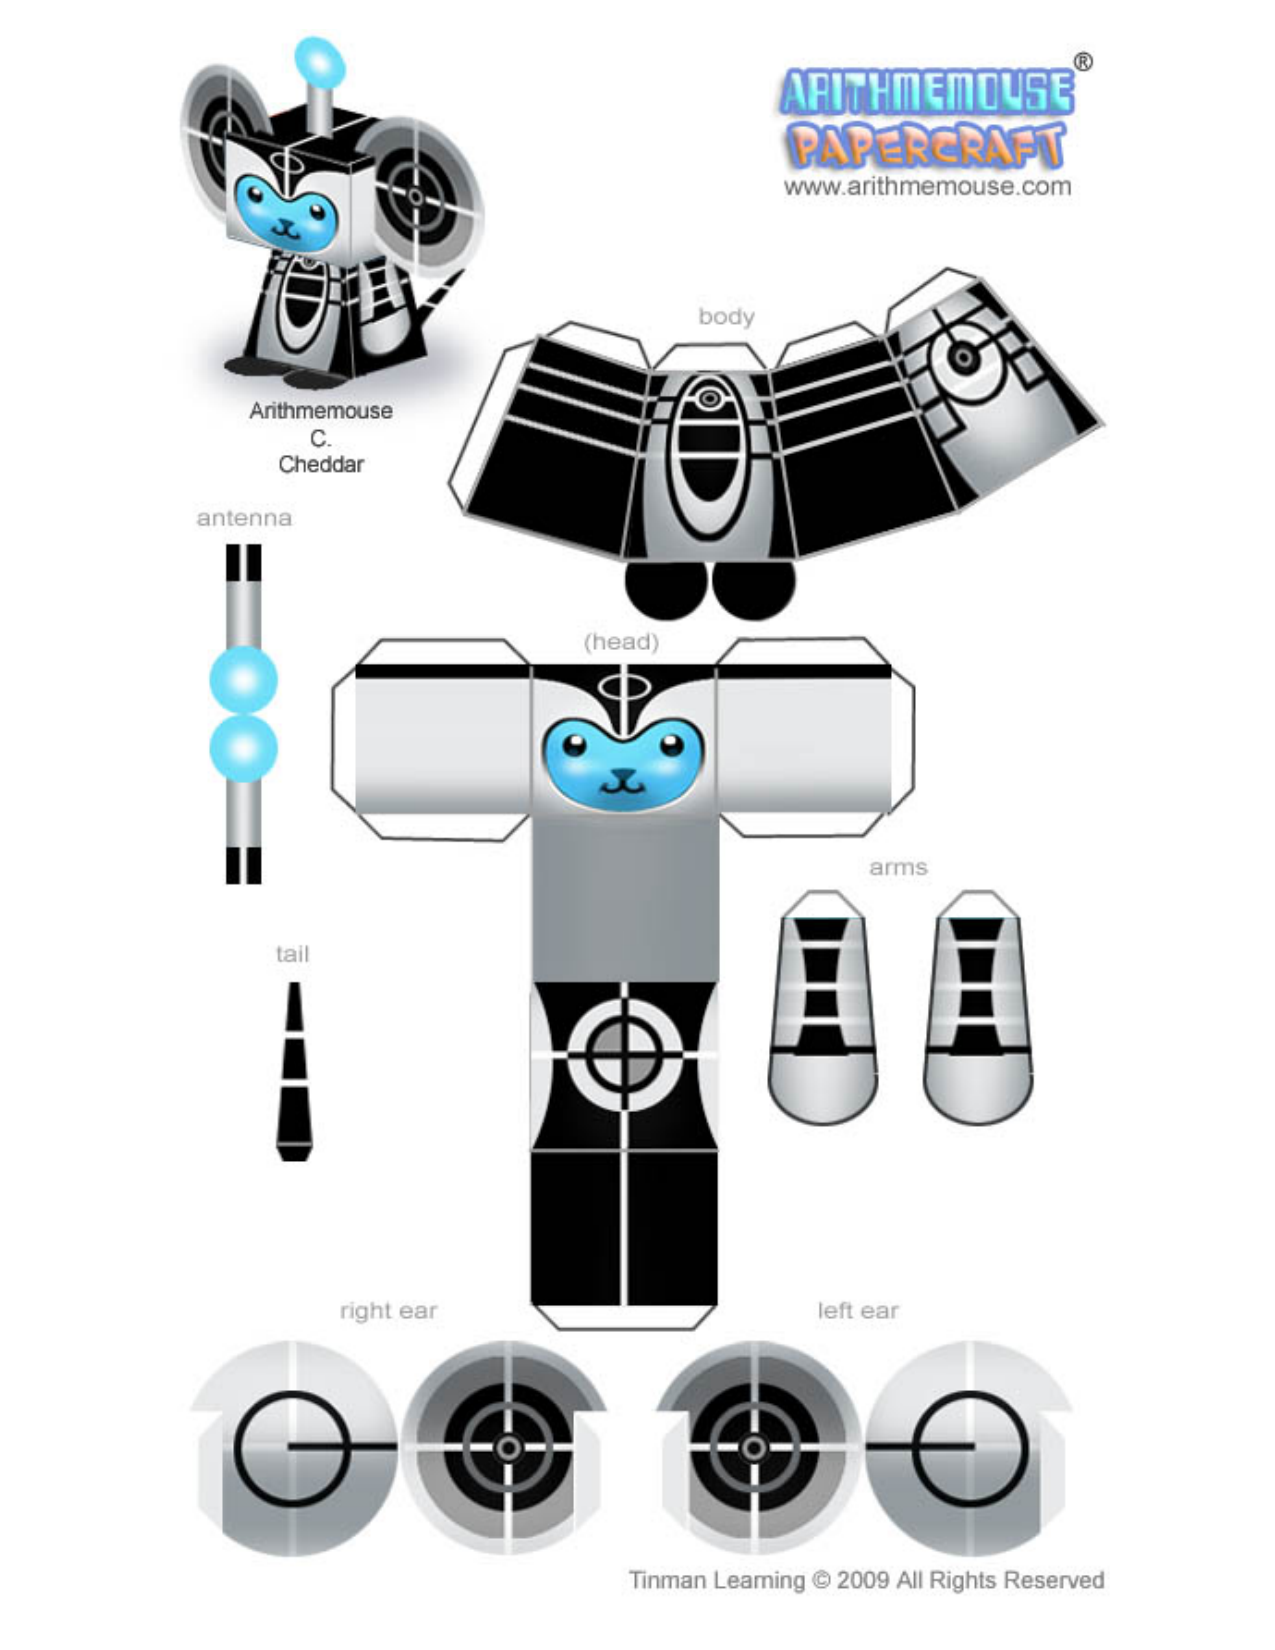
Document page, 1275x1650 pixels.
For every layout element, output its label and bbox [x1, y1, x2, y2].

picture [149, 29, 1121, 1598]
